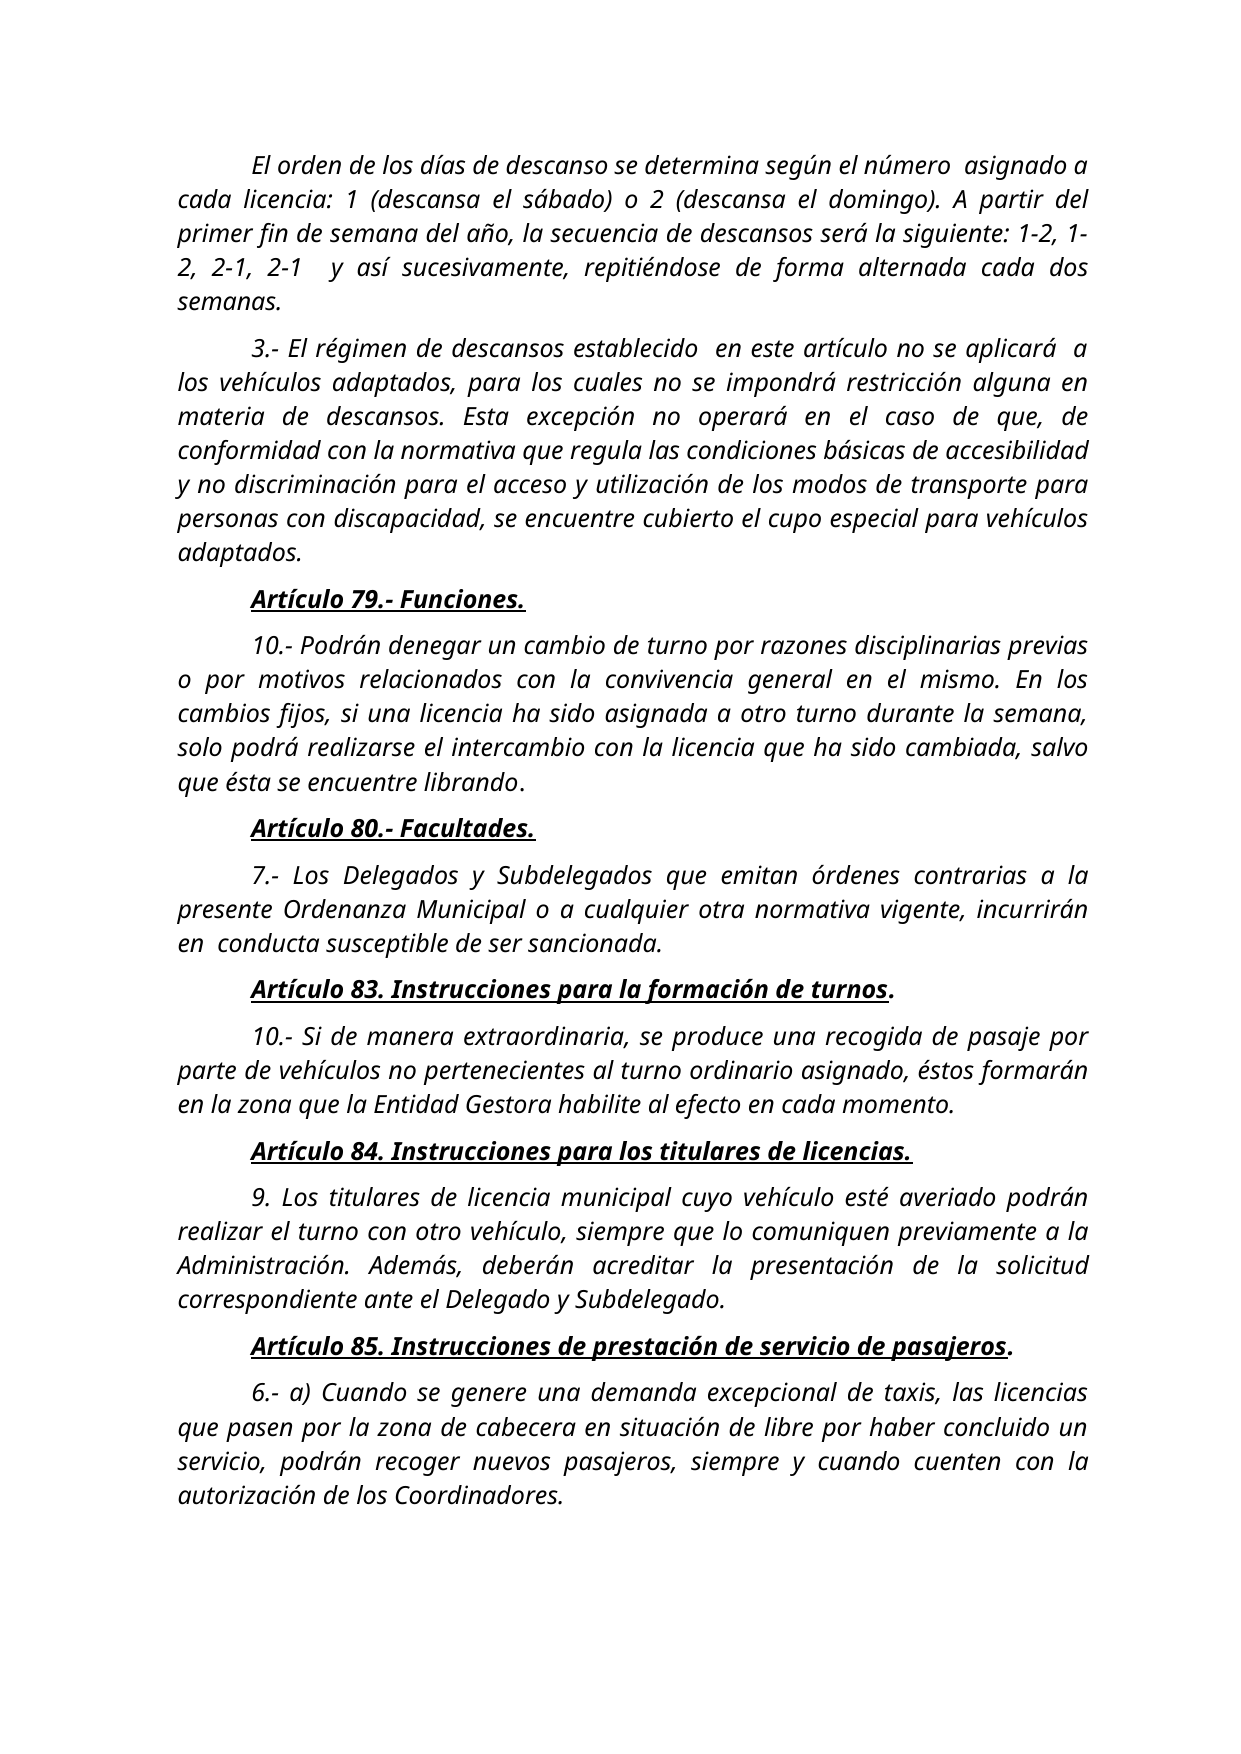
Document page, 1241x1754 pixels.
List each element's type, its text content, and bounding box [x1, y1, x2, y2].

text El orden de los días de descanso se determina según el número asignado a cada licencia: 1 (descansa el sábado) o 2 (descansa el domingo). A partir del primer fin de semana del año, la secuencia de descansos será la siguiente: 1-2, 1-2, 2-1, 2-1 y así sucesivamente, repitiéndose de forma alternada cada dos semanas. [177, 148, 1093, 318]
text 7.- Los Delegados y Subdelegados que emitan órdenes contrarias a la presente Ordenanza Municipal o a cualquier otra normativa vigente, incurrirán en conducta susceptible de ser sancionada. [177, 857, 1093, 959]
text 10.- Si de manera extraordinaria, se produce una recogida de pasaje por parte de vehículos no pertenecientes al turno ordinario asignado, éstos formarán en la zona que la Entidad Gestora habilite al efecto en cada momento. [177, 1018, 1093, 1121]
text 6.- a) Cuando se genere una demanda excepcional de taxis, las licencias que pasen por la zona de cabecera en situación de libre por haber concluido un servicio, podrán recoger nuevos pasajeros, siempre y cuando cuenten con la autorización de los Coordinadores. [177, 1375, 1093, 1511]
text Artículo 83. Instrucciones para la formación de turnos. [177, 972, 1093, 1006]
text 10.- Podrán denegar un cambio de turno por razones disciplinarias previas o por motivos relacionados con la convivencia general en el mismo. En los cambios fijos, si una licencia ha sido asignada a otro turno durante la semana, solo podrá realizarse el intercambio con la licencia que ha sido cambiada, salvo que ésta se encuentre librando. [177, 628, 1093, 798]
text 3.- El régimen de descansos establecido en este artículo no se aplicará a los vehículos adaptados, para los cuales no se impondrá restricción alguna en materia de descansos. Esta excepción no operará en el caso de que, de conformidad con la normativa que regula las condiciones básicas de accesibilidad y no discriminación para el acceso y utilización de los modos de transporte para personas con discapacidad, se encuentre cubierto el cupo especial para vehículos adaptados. [177, 330, 1093, 569]
text Artículo 80.- Facultades. [177, 811, 1093, 845]
text 9. Los titulares de licencia municipal cuyo vehículo esté averiado podrán realizar el turno con otro vehículo, siempre que lo comuniquen previamente a la Administración. Además, deberán acreditar la presentación de la solicitud correspondiente ante el Delegado y Subdelegado. [177, 1180, 1093, 1316]
text Artículo 84. Instrucciones para los titulares de licencias. [177, 1133, 1093, 1167]
text Artículo 85. Instrucciones de prestación de servicio de pasajeros. [177, 1328, 1093, 1363]
text Artículo 79.- Funciones. [177, 581, 1093, 615]
